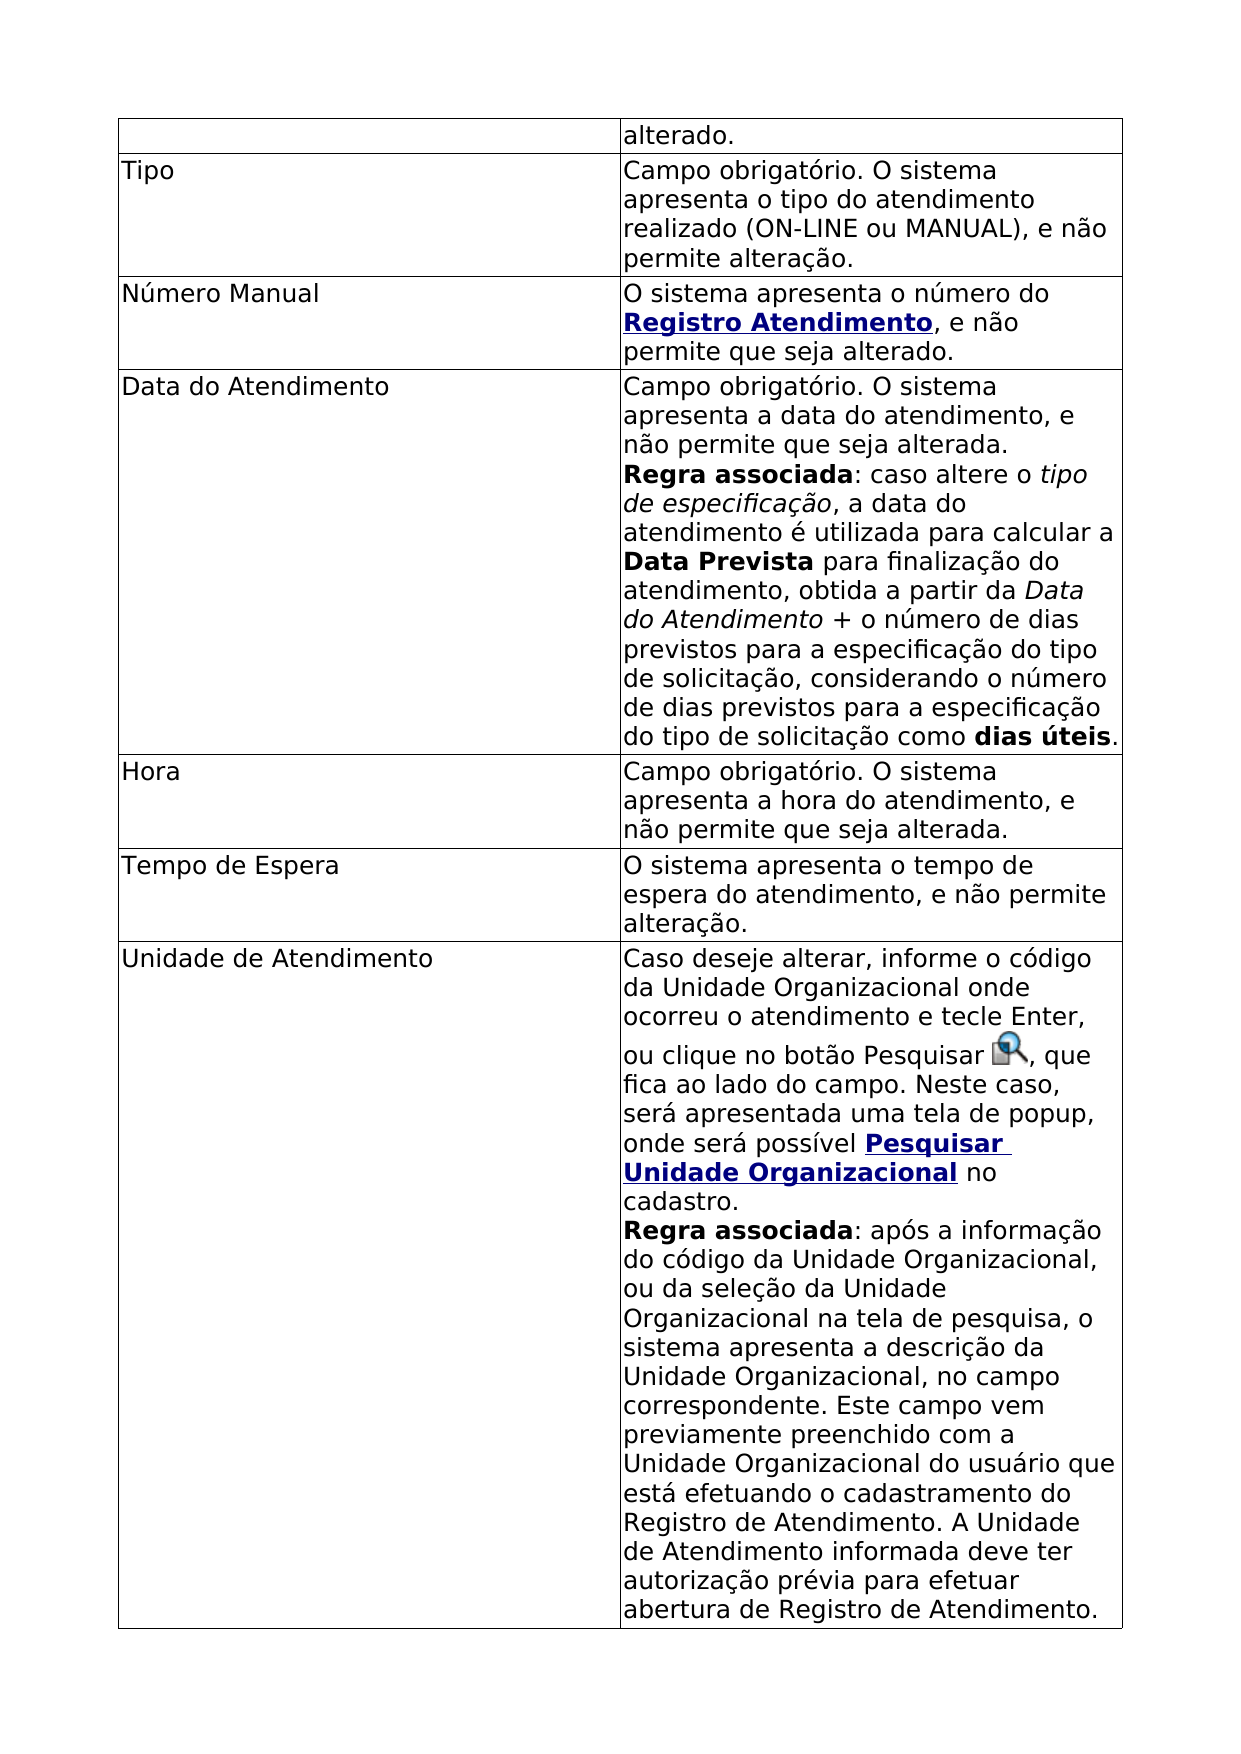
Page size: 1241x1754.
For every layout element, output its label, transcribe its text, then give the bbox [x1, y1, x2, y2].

table_cell O sistema apresenta o tempo de espera do atendimento, e não permite alteração. [621, 849, 1122, 941]
table_cell Caso deseje alterar, informe o código da Unidade Organizacional onde ocorreu o atendimento e tecle Enter, ou clique no botão Pesquisar , que fica ao lado do campo. Neste caso, será apresentada uma tela de popup, onde será possível Pesquisar Unidade Organizacional no cadastro. Regra associada: após a informação do código da Unidade Organizacional, ou da seleção da Unidade Organizacional na tela de pesquisa, o sistema apresenta a descrição da Unidade Organizacional, no campo correspondente. Este campo vem previamente preenchido com a Unidade Organizacional do usuário que está efetuando o cadastramento do Registro de Atendimento. A Unidade de Atendimento informada deve ter autorização prévia para efetuar abertura de Registro de Atendimento. [621, 942, 1122, 1628]
table_cell Campo obrigatório. O sistema apresenta a data do atendimento, e não permite que seja alterada. Regra associada: caso altere o tipo de especificação, a data do atendimento é utilizada para calcular a Data Prevista para finalização do atendimento, obtida a partir da Data do Atendimento + o número de dias previstos para a especificação do tipo de solicitação, considerando o número de dias previstos para a especificação do tipo de solicitação como dias úteis. [621, 370, 1122, 754]
table_cell [119, 119, 620, 153]
table_cell Tempo de Espera [119, 849, 620, 941]
table_cell Tipo [119, 154, 620, 276]
picture [992, 1031, 1028, 1065]
table_cell O sistema apresenta o número do Registro Atendimento, e não permite que seja alterado. [621, 277, 1122, 369]
table_cell Unidade de Atendimento [119, 942, 620, 1628]
table_cell Campo obrigatório. O sistema apresenta a hora do atendimento, e não permite que seja alterada. [621, 755, 1122, 848]
table_cell Campo obrigatório. O sistema apresenta o tipo do atendimento realizado (ON-LINE ou MANUAL), e não permite alteração. [621, 154, 1122, 276]
table_cell Número Manual [119, 277, 620, 369]
table_cell Hora [119, 755, 620, 848]
table_cell alterado. [621, 119, 1122, 153]
table_cell Data do Atendimento [119, 370, 620, 754]
